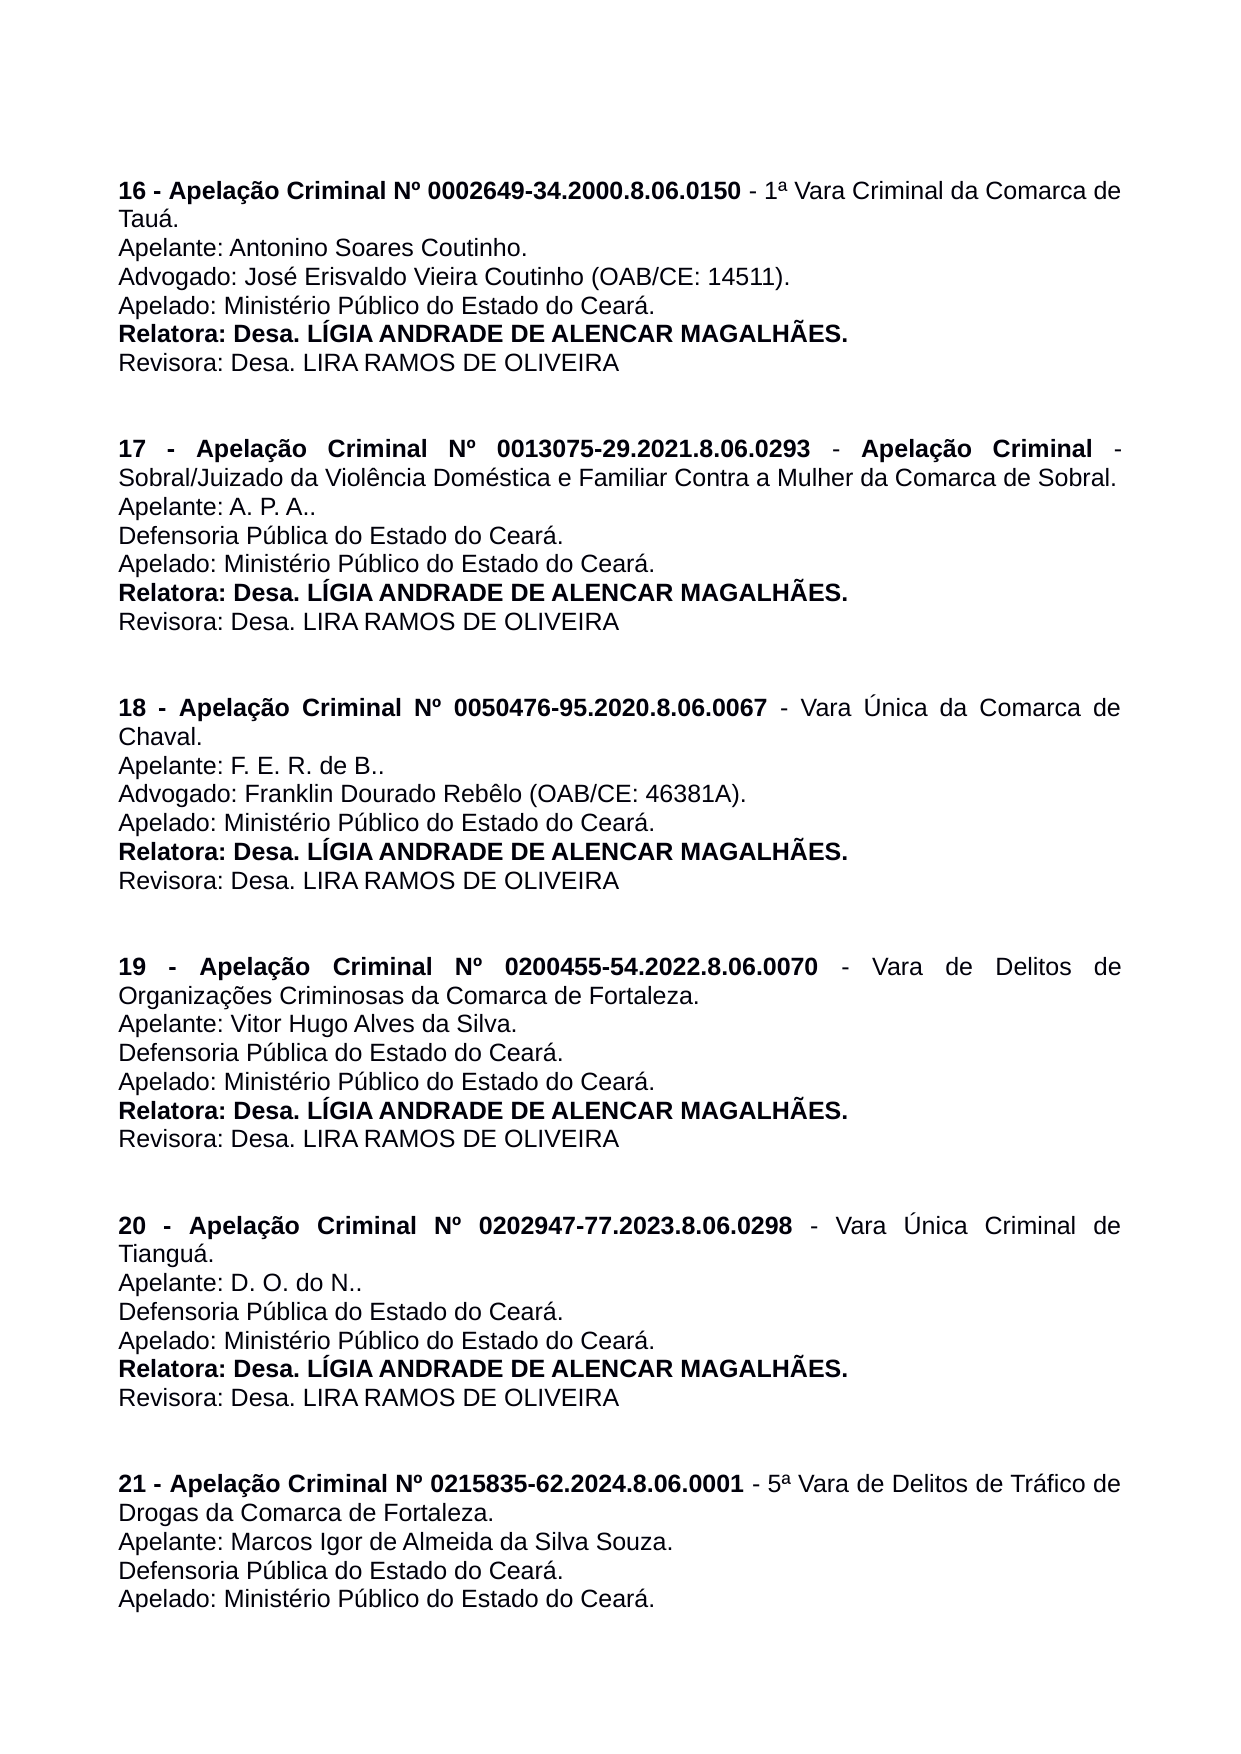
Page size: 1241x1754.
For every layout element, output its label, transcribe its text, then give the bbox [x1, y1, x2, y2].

text Relatora: Desa. LÍGIA ANDRADE DE ALENCAR MAGALHÃES. [118, 1354, 1122, 1383]
text Relatora: Desa. LÍGIA ANDRADE DE ALENCAR MAGALHÃES. [118, 837, 1122, 866]
text Apelado: Ministério Público do Estado do Ceará. [118, 1067, 1122, 1096]
text Advogado: José Erisvaldo Vieira Coutinho (OAB/CE: 14511). [118, 262, 1122, 291]
text Defensoria Pública do Estado do Ceará. [118, 521, 1122, 549]
text Relatora: Desa. LÍGIA ANDRADE DE ALENCAR MAGALHÃES. [118, 1096, 1122, 1124]
text 18 - Apelação Criminal Nº 0050476-95.2020.8.06.0067 - Vara Única da Comarca de Chaval. [118, 693, 1122, 751]
text Advogado: Franklin Dourado Rebêlo (OAB/CE: 46381A). [118, 779, 1122, 808]
text Revisora: Desa. LIRA RAMOS DE OLIVEIRA [118, 866, 1122, 894]
text Apelado: Ministério Público do Estado do Ceará. [118, 549, 1122, 578]
text Apelante: D. O. do N.. [118, 1268, 1122, 1297]
text 21 - Apelação Criminal Nº 0215835-62.2024.8.06.0001 - 5ª Vara de Delitos de Tráfico de Drogas da Comarca de Fortaleza. [118, 1469, 1122, 1527]
text Apelado: Ministério Público do Estado do Ceará. [118, 1326, 1122, 1354]
text Defensoria Pública do Estado do Ceará. [118, 1297, 1122, 1326]
text Relatora: Desa. LÍGIA ANDRADE DE ALENCAR MAGALHÃES. [118, 578, 1122, 607]
text Relatora: Desa. LÍGIA ANDRADE DE ALENCAR MAGALHÃES. [118, 319, 1122, 348]
text Apelante: F. E. R. de B.. [118, 751, 1122, 779]
text Revisora: Desa. LIRA RAMOS DE OLIVEIRA [118, 1383, 1122, 1412]
text Revisora: Desa. LIRA RAMOS DE OLIVEIRA [118, 348, 1122, 377]
text Apelado: Ministério Público do Estado do Ceará. [118, 291, 1122, 319]
text Apelante: A. P. A.. [118, 492, 1122, 521]
text Apelado: Ministério Público do Estado do Ceará. [118, 808, 1122, 837]
text Defensoria Pública do Estado do Ceará. [118, 1038, 1122, 1067]
text Defensoria Pública do Estado do Ceará. [118, 1556, 1122, 1584]
text Revisora: Desa. LIRA RAMOS DE OLIVEIRA [118, 1124, 1122, 1153]
text 19 - Apelação Criminal Nº 0200455-54.2022.8.06.0070 - Vara de Delitos de Organizações Criminosas da Comarca de Fortaleza. [118, 952, 1122, 1009]
text 16 - Apelação Criminal Nº 0002649-34.2000.8.06.0150 - 1ª Vara Criminal da Comarca de Tauá. [118, 176, 1122, 233]
text Apelado: Ministério Público do Estado do Ceará. [118, 1584, 1122, 1613]
text Apelante: Antonino Soares Coutinho. [118, 233, 1122, 262]
text 17 - Apelação Criminal Nº 0013075-29.2021.8.06.0293 - Apelação Criminal - Sobral/Juizado da Violência Doméstica e Familiar Contra a Mulher da Comarca de Sobral. [118, 434, 1122, 492]
text Apelante: Vitor Hugo Alves da Silva. [118, 1009, 1122, 1038]
text 20 - Apelação Criminal Nº 0202947-77.2023.8.06.0298 - Vara Única Criminal de Tianguá. [118, 1211, 1122, 1268]
text Revisora: Desa. LIRA RAMOS DE OLIVEIRA [118, 607, 1122, 636]
text Apelante: Marcos Igor de Almeida da Silva Souza. [118, 1527, 1122, 1556]
